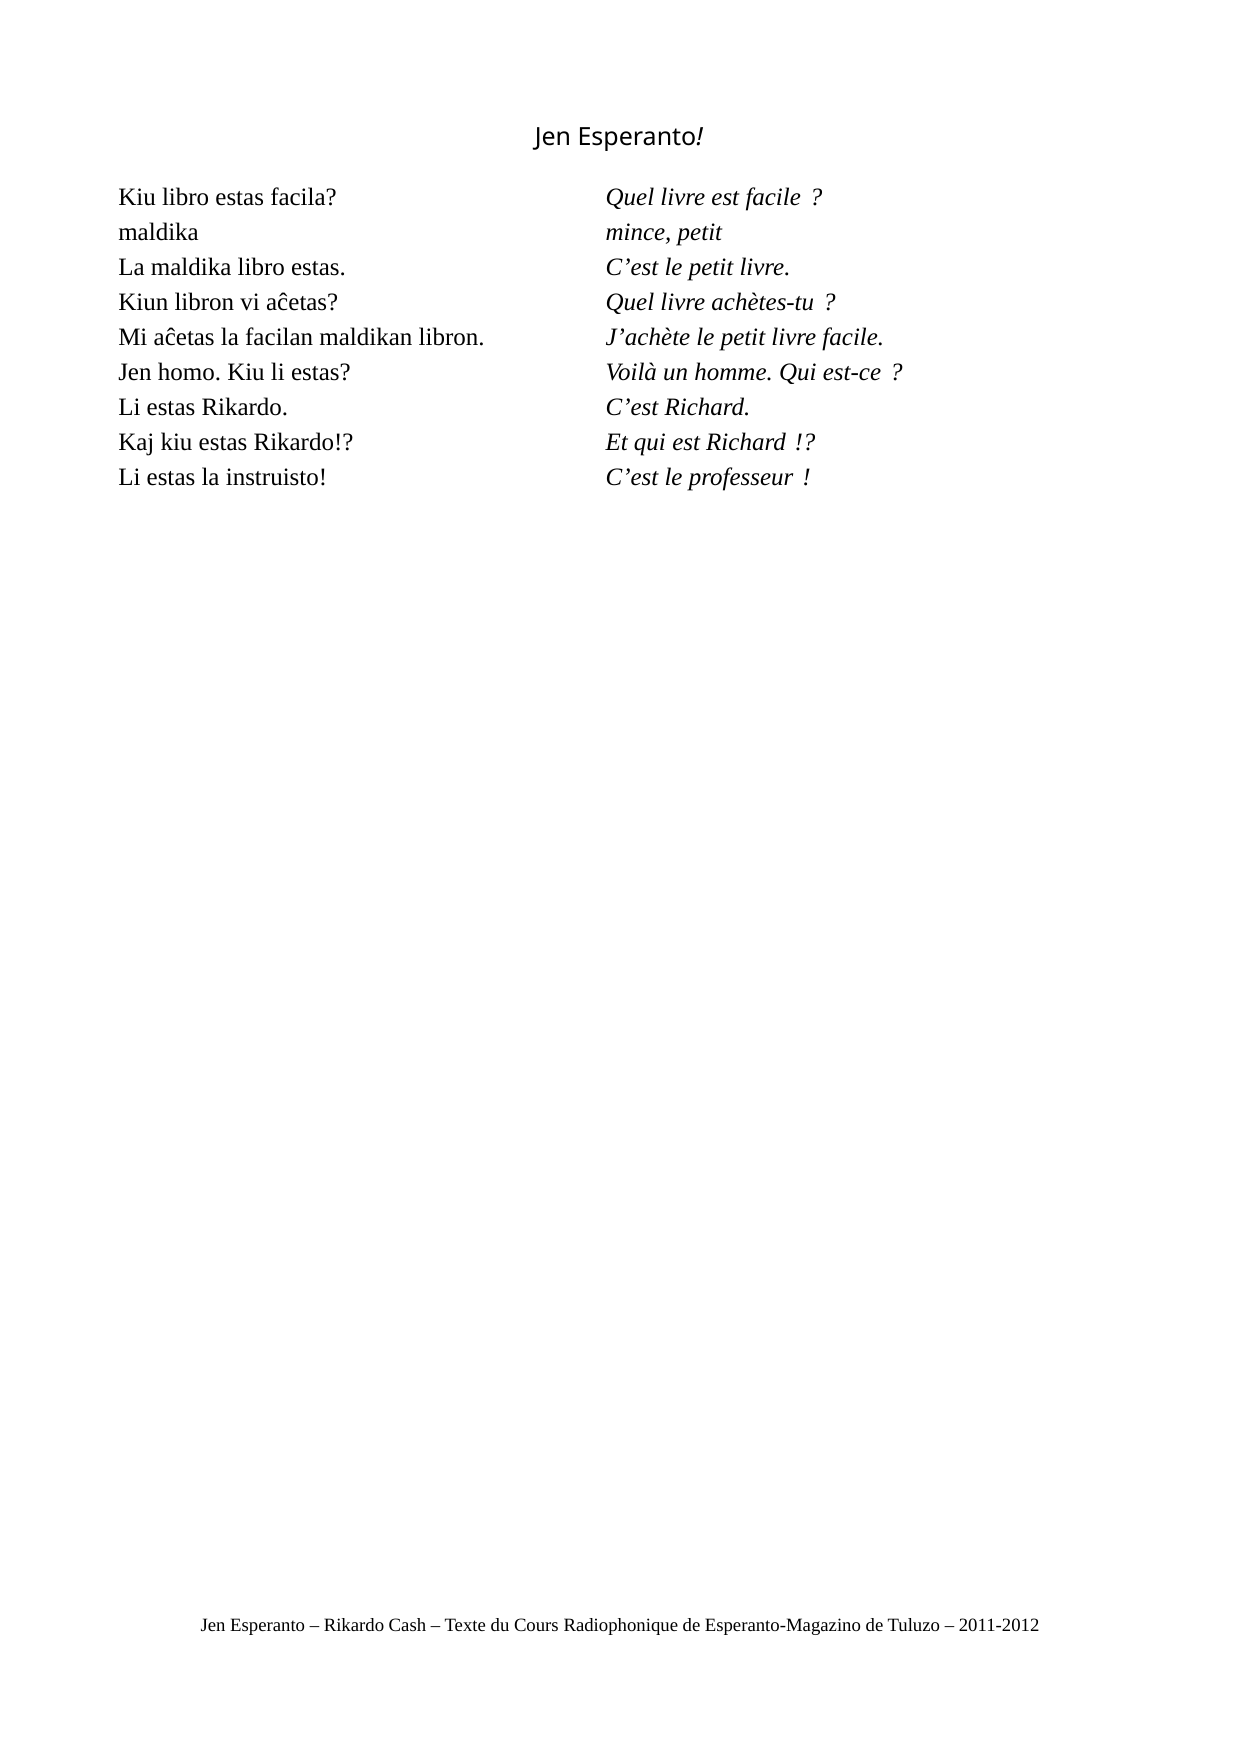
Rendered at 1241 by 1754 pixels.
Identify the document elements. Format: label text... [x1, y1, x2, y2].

text Li estas la instruisto! C’est le professeur ! [118, 462, 1122, 490]
text Jen homo. Kiu li estas? Voilà un homme. Qui est-ce ? [118, 357, 1122, 385]
text Kiu libro estas facila? Quel livre est facile ? [118, 182, 1122, 210]
text La maldika libro estas. C’est le petit livre. [118, 252, 1122, 280]
text Kiun libron vi aĉetas? Quel livre achètes-tu ? [118, 287, 1122, 315]
text Mi aĉetas la facilan maldikan libron. J’achète le petit livre facile. [118, 322, 1122, 350]
text maldika mince, petit [118, 217, 1122, 245]
text Kaj kiu estas Rikardo!? Et qui est Richard !? [118, 427, 1122, 455]
text Li estas Rikardo. C’est Richard. [118, 392, 1122, 420]
